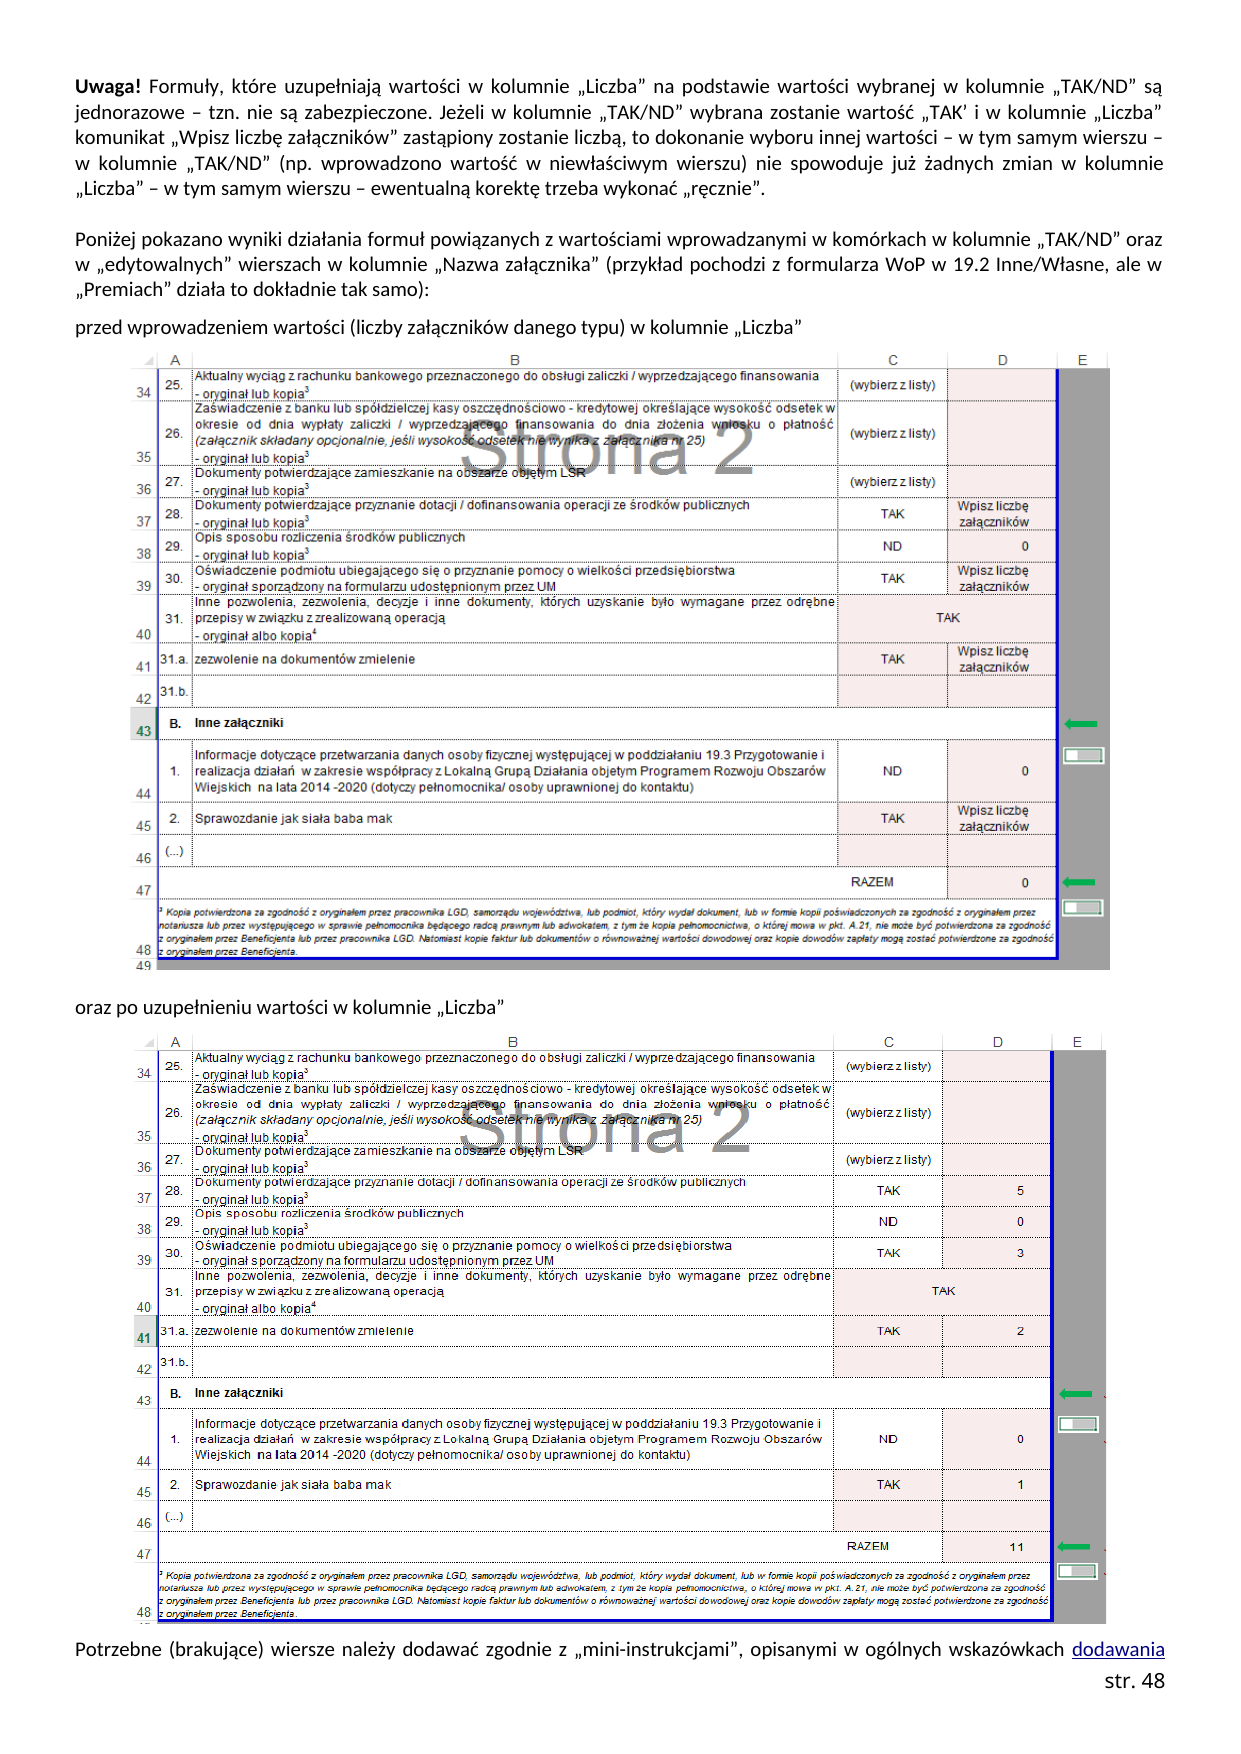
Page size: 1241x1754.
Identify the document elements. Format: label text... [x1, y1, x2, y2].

text Uwaga! Formuły, które uzupełniają wartości w kolumnie „Liczba” na podstawie wartości wybranej w kolumnie „TAK/ND” są jednorazowe – tzn. nie są zabezpieczone. Jeżeli w kolumnie „TAK/ND” wybrana zostanie wartość „TAK’ i w kolumnie „Liczba” komunikat „Wpisz liczbę załączników” zastąpiony zostanie liczbą, to dokonanie wyboru innej wartości – w tym samym wierszu – w kolumnie „TAK/ND” (np. wprowadzono wartość w niewłaściwym wierszu) nie spowoduje już żadnych zmian w kolumnie „Liczba” – w tym samym wierszu – ewentualną korektę trzeba wykonać „ręcznie”. [75, 74, 1165, 201]
text Poniżej pokazano wyniki działania formuł powiązanych z wartościami wprowadzanymi w komórkach w kolumnie „TAK/ND” oraz w „edytowalnych” wierszach w kolumnie „Nazwa załącznika” (przykład pochodzi z formularza WoP w 19.2 Inne/Własne, ale w „Premiach” działa to dokładnie tak samo): [75, 226, 1165, 302]
list oraz po uzupełnieniu wartości w kolumnie „Liczba” [75, 994, 1165, 1020]
text przed wprowadzeniem wartości (liczby załączników danego typu) w kolumnie „Liczba” [75, 314, 1165, 340]
list Potrzebne (brakujące) wiersze należy dodawać zgodnie z „mini-instrukcjami”, opisanymi w ogólnych wskazówkach dodawania [75, 1636, 1165, 1662]
